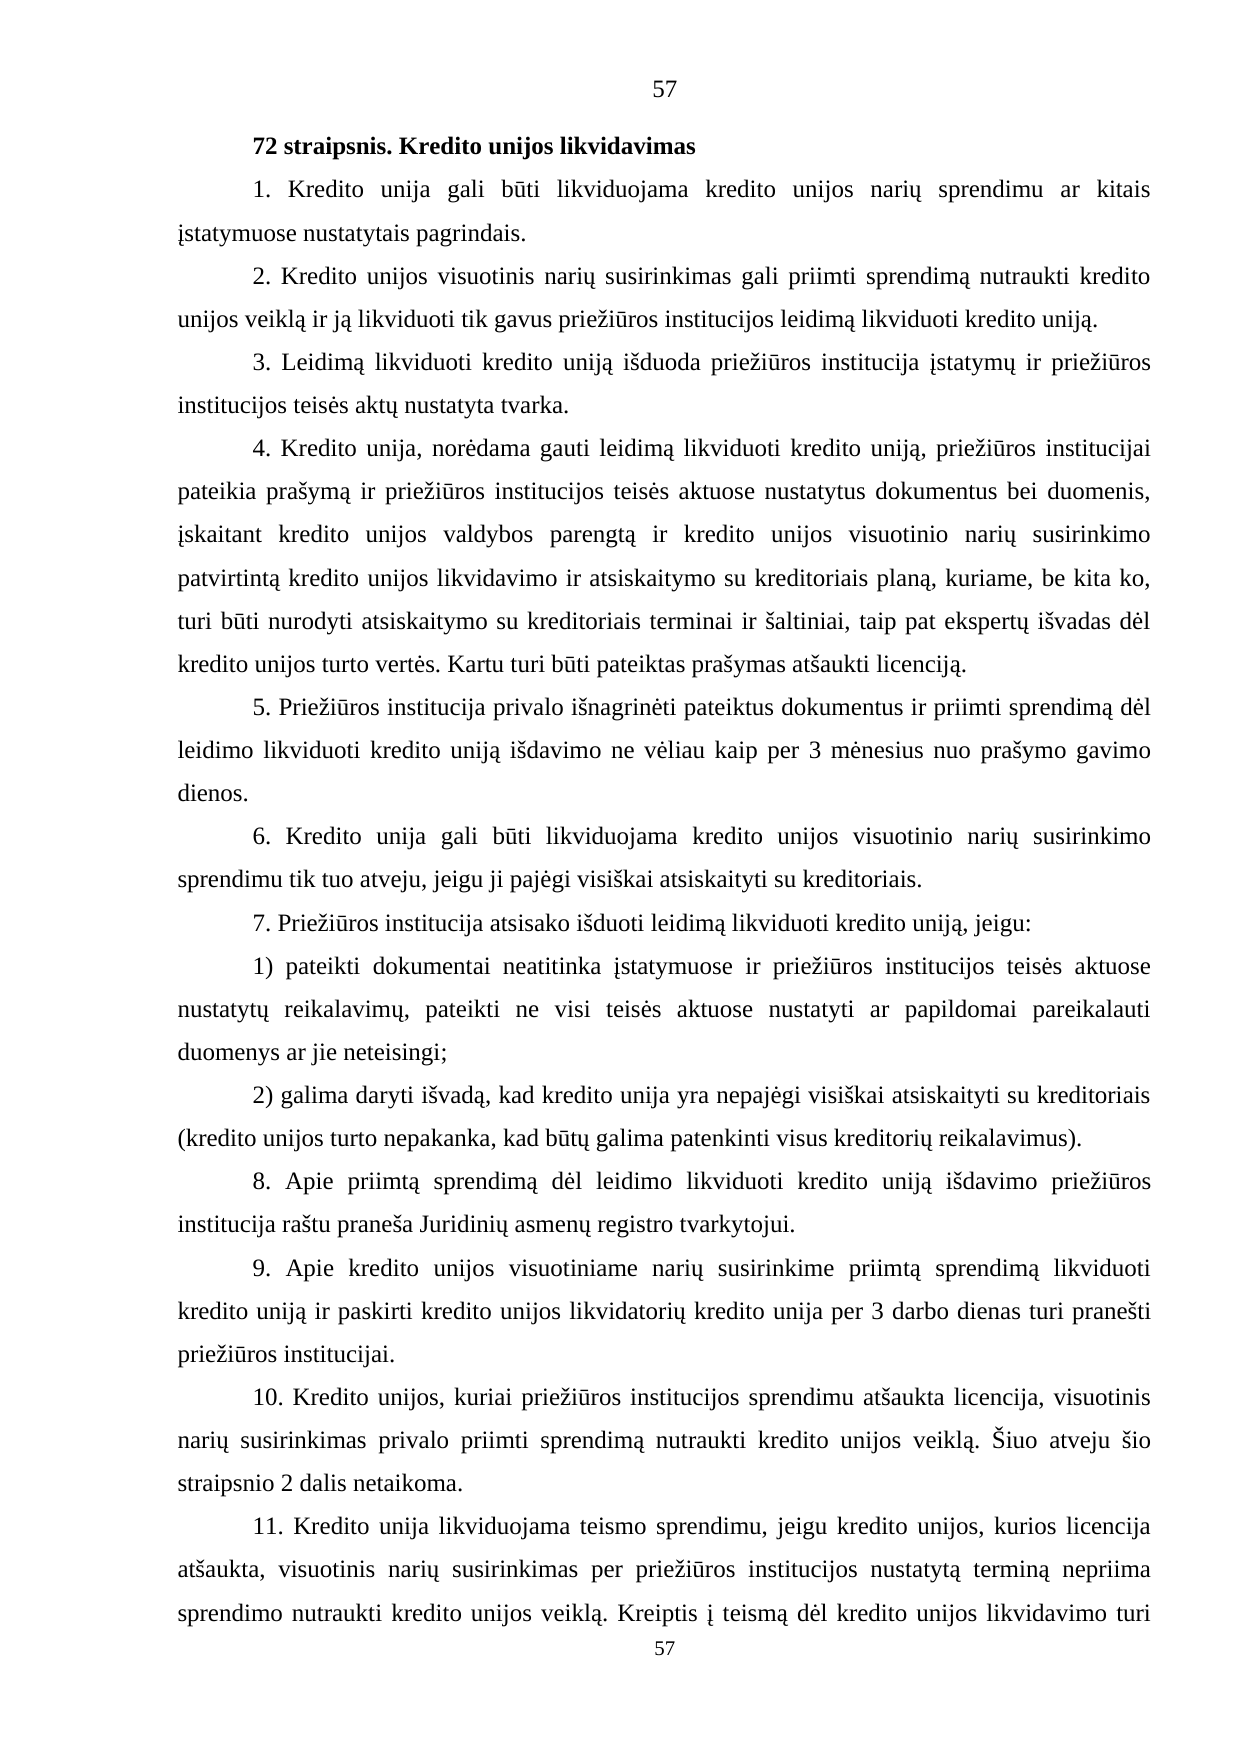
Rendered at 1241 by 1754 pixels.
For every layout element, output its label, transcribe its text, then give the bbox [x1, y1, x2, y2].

text 7. Priežiūros institucija atsisako išduoti leidimą likviduoti kredito uniją, jeigu: [177, 908, 1152, 936]
text 5. Priežiūros institucija privalo išnagrinėti pateiktus dokumentus ir priimti sprendimą dėl leidimo likviduoti kredito uniją išdavimo ne vėliau kaip per 3 mėnesius nuo prašymo gavimo dienos. [177, 692, 1152, 807]
text 1. Kredito unija gali būti likviduojama kredito unijos narių sprendimu ar kitais įstatymuose nustatytais pagrindais. [177, 174, 1152, 246]
text 4. Kredito unija, norėdama gauti leidimą likviduoti kredito uniją, priežiūros institucijai pateikia prašymą ir priežiūros institucijos teisės aktuose nustatytus dokumentus bei duomenis, įskaitant kredito unijos valdybos parengtą ir kredito unijos visuotinio narių susirinkimo patvirtintą kredito unijos likvidavimo ir atsiskaitymo su kreditoriais planą, kuriame, be kita ko, turi būti nurodyti atsiskaitymo su kreditoriais terminai ir šaltiniai, taip pat ekspertų išvadas dėl kredito unijos turto vertės. Kartu turi būti pateiktas prašymas atšaukti licenciją. [177, 433, 1152, 678]
text 3. Leidimą likviduoti kredito uniją išduoda priežiūros institucija įstatymų ir priežiūros institucijos teisės aktų nustatyta tvarka. [177, 347, 1152, 419]
text 9. Apie kredito unijos visuotiniame narių susirinkime priimtą sprendimą likviduoti kredito uniją ir paskirti kredito unijos likvidatorių kredito unija per 3 darbo dienas turi pranešti priežiūros institucijai. [177, 1253, 1152, 1368]
text 2) galima daryti išvadą, kad kredito unija yra nepajėgi visiškai atsiskaityti su kreditoriais (kredito unijos turto nepakanka, kad būtų galima patenkinti visus kreditorių reikalavimus). [177, 1080, 1152, 1152]
text 6. Kredito unija gali būti likviduojama kredito unijos visuotinio narių susirinkimo sprendimu tik tuo atveju, jeigu ji pajėgi visiškai atsiskaityti su kreditoriais. [177, 821, 1152, 893]
text 72 straipsnis. Kredito unijos likvidavimas [177, 131, 1152, 160]
text 10. Kredito unijos, kuriai priežiūros institucijos sprendimu atšaukta licencija, visuotinis narių susirinkimas privalo priimti sprendimą nutraukti kredito unijos veiklą. Šiuo atveju šio straipsnio 2 dalis netaikoma. [177, 1382, 1152, 1497]
text 1) pateikti dokumentai neatitinka įstatymuose ir priežiūros institucijos teisės aktuose nustatytų reikalavimų, pateikti ne visi teisės aktuose nustatyti ar papildomai pareikalauti duomenys ar jie neteisingi; [177, 951, 1152, 1066]
text 2. Kredito unijos visuotinis narių susirinkimas gali priimti sprendimą nutraukti kredito unijos veiklą ir ją likviduoti tik gavus priežiūros institucijos leidimą likviduoti kredito uniją. [177, 261, 1152, 333]
text 8. Apie priimtą sprendimą dėl leidimo likviduoti kredito uniją išdavimo priežiūros institucija raštu praneša Juridinių asmenų registro tvarkytojui. [177, 1166, 1152, 1238]
text 11. Kredito unija likviduojama teismo sprendimu, jeigu kredito unijos, kurios licencija atšaukta, visuotinis narių susirinkimas per priežiūros institucijos nustatytą terminą nepriima sprendimo nutraukti kredito unijos veiklą. Kreiptis į teismą dėl kredito unijos likvidavimo turi [177, 1511, 1152, 1626]
